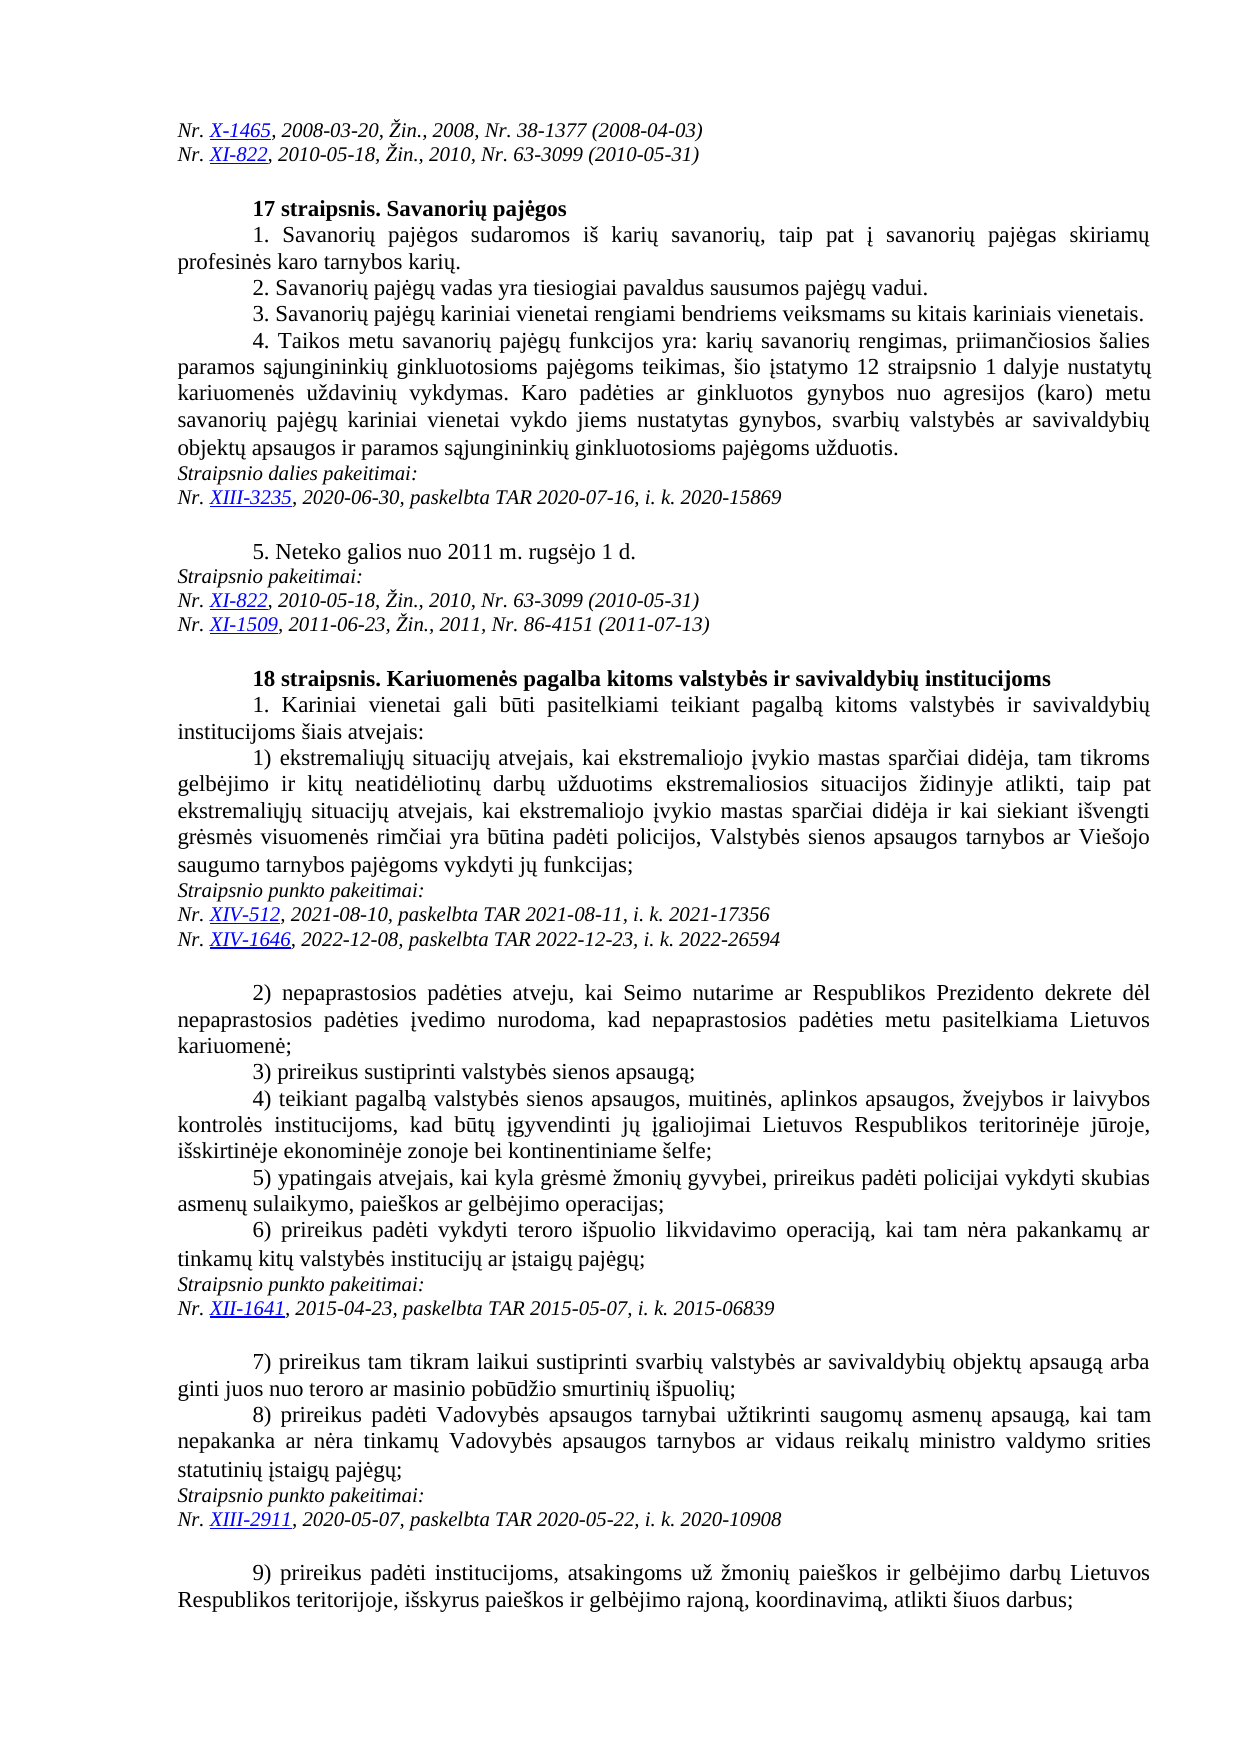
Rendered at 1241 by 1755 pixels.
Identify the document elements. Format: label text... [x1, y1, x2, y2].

text Nr. XI-822, 2010-05-18, Žin., 2010, Nr. 63-3099 (2010-05-31) [177, 142, 1152, 166]
text 5) ypatingais atvejais, kai kyla grėsmė žmonių gyvybei, prireikus padėti policijai vykdyti skubias asmenų sulaikymo, paieškos ar gelbėjimo operacijas; [177, 1164, 1152, 1216]
text Nr. XII-1641, 2015-04-23, paskelbta TAR 2015-05-07, i. k. 2015-06839 [177, 1296, 1152, 1320]
text Nr. XI-1509, 2011-06-23, Žin., 2011, Nr. 86-4151 (2011-07-13) [177, 612, 1152, 636]
text 1) ekstremaliųjų situacijų atvejais, kai ekstremaliojo įvykio mastas sparčiai didėja, tam tikroms gelbėjimo ir kitų neatidėliotinų darbų užduotims ekstremaliosios situacijos židinyje atlikti, taip pat ekstremaliųjų situacijų atvejais, kai ekstremaliojo įvykio mastas sparčiai didėja ir kai siekiant išvengti grėsmės visuomenės rimčiai yra būtina padėti policijos, Valstybės sienos apsaugos tarnybos ar Viešojo saugumo tarnybos pajėgoms vykdyti jų funkcijas; [177, 744, 1152, 878]
text 4. Taikos metu savanorių pajėgų funkcijos yra: karių savanorių rengimas, priimančiosios šalies paramos sąjungininkių ginkluotosioms pajėgoms teikimas, šio įstatymo 12 straipsnio 1 dalyje nustatytų kariuomenės uždavinių vykdymas. Karo padėties ar ginkluotos gynybos nuo agresijos (karo) metu savanorių pajėgų kariniai vienetai vykdo jiems nustatytas gynybos, svarbių valstybės ar savivaldybių objektų apsaugos ir paramos sąjungininkių ginkluotosioms pajėgoms užduotis. [177, 327, 1152, 461]
text Nr. X-1465, 2008-03-20, Žin., 2008, Nr. 38-1377 (2008-04-03) [177, 118, 1152, 142]
text 5. Neteko galios nuo 2011 m. rugsėjo 1 d. [177, 538, 1152, 564]
text Straipsnio punkto pakeitimai: [177, 1272, 1152, 1296]
text Nr. XI-822, 2010-05-18, Žin., 2010, Nr. 63-3099 (2010-05-31) [177, 588, 1152, 612]
text Straipsnio punkto pakeitimai: [177, 1483, 1152, 1507]
text 6) prireikus padėti vykdyti teroro išpuolio likvidavimo operaciją, kai tam nėra pakankamų ar tinkamų kitų valstybės institucijų ar įstaigų pajėgų; [177, 1216, 1152, 1272]
text 2) nepaprastosios padėties atveju, kai Seimo nutarime ar Respublikos Prezidento dekrete dėl nepaprastosios padėties įvedimo nurodoma, kad nepaprastosios padėties metu pasitelkiama Lietuvos kariuomenė; [177, 979, 1152, 1058]
text Nr. XIII-2911, 2020-05-07, paskelbta TAR 2020-05-22, i. k. 2020-10908 [177, 1507, 1152, 1531]
text Straipsnio dalies pakeitimai: [177, 461, 1152, 485]
text 17 straipsnis. Savanorių pajėgos [177, 195, 1152, 221]
text 1. Savanorių pajėgos sudaromos iš karių savanorių, taip pat į savanorių pajėgas skiriamų profesinės karo tarnybos karių. [177, 221, 1152, 274]
text 3. Savanorių pajėgų kariniai vienetai rengiami bendriems veiksmams su kitais kariniais vienetais. [177, 300, 1152, 327]
text Straipsnio pakeitimai: [177, 564, 1152, 588]
text Nr. XIV-512, 2021-08-10, paskelbta TAR 2021-08-11, i. k. 2021-17356 [177, 902, 1152, 926]
text 7) prireikus tam tikram laikui sustiprinti svarbių valstybės ar savivaldybių objektų apsaugą arba ginti juos nuo teroro ar masinio pobūdžio smurtinių išpuolių; [177, 1348, 1152, 1401]
text Nr. XIII-3235, 2020-06-30, paskelbta TAR 2020-07-16, i. k. 2020-15869 [177, 485, 1152, 509]
text 18 straipsnis. Kariuomenės pagalba kitoms valstybės ir savivaldybių institucijoms [177, 665, 1152, 691]
text 9) prireikus padėti institucijoms, atsakingoms už žmonių paieškos ir gelbėjimo darbų Lietuvos Respublikos teritorijoje, išskyrus paieškos ir gelbėjimo rajoną, koordinavimą, atlikti šiuos darbus; [177, 1559, 1152, 1612]
text 1. Kariniai vienetai gali būti pasitelkiami teikiant pagalbą kitoms valstybės ir savivaldybių institucijoms šiais atvejais: [177, 691, 1152, 744]
text 2. Savanorių pajėgų vadas yra tiesiogiai pavaldus sausumos pajėgų vadui. [177, 274, 1152, 300]
text 3) prireikus sustiprinti valstybės sienos apsaugą; [177, 1058, 1152, 1085]
text Straipsnio punkto pakeitimai: [177, 878, 1152, 902]
text 4) teikiant pagalbą valstybės sienos apsaugos, muitinės, aplinkos apsaugos, žvejybos ir laivybos kontrolės institucijoms, kad būtų įgyvendinti jų įgaliojimai Lietuvos Respublikos teritorinėje jūroje, išskirtinėje ekonominėje zonoje bei kontinentiniame šelfe; [177, 1085, 1152, 1164]
text 8) prireikus padėti Vadovybės apsaugos tarnybai užtikrinti saugomų asmenų apsaugą, kai tam nepakanka ar nėra tinkamų Vadovybės apsaugos tarnybos ar vidaus reikalų ministro valdymo srities statutinių įstaigų pajėgų; [177, 1401, 1152, 1483]
text Nr. XIV-1646, 2022-12-08, paskelbta TAR 2022-12-23, i. k. 2022-26594 [177, 926, 1152, 951]
